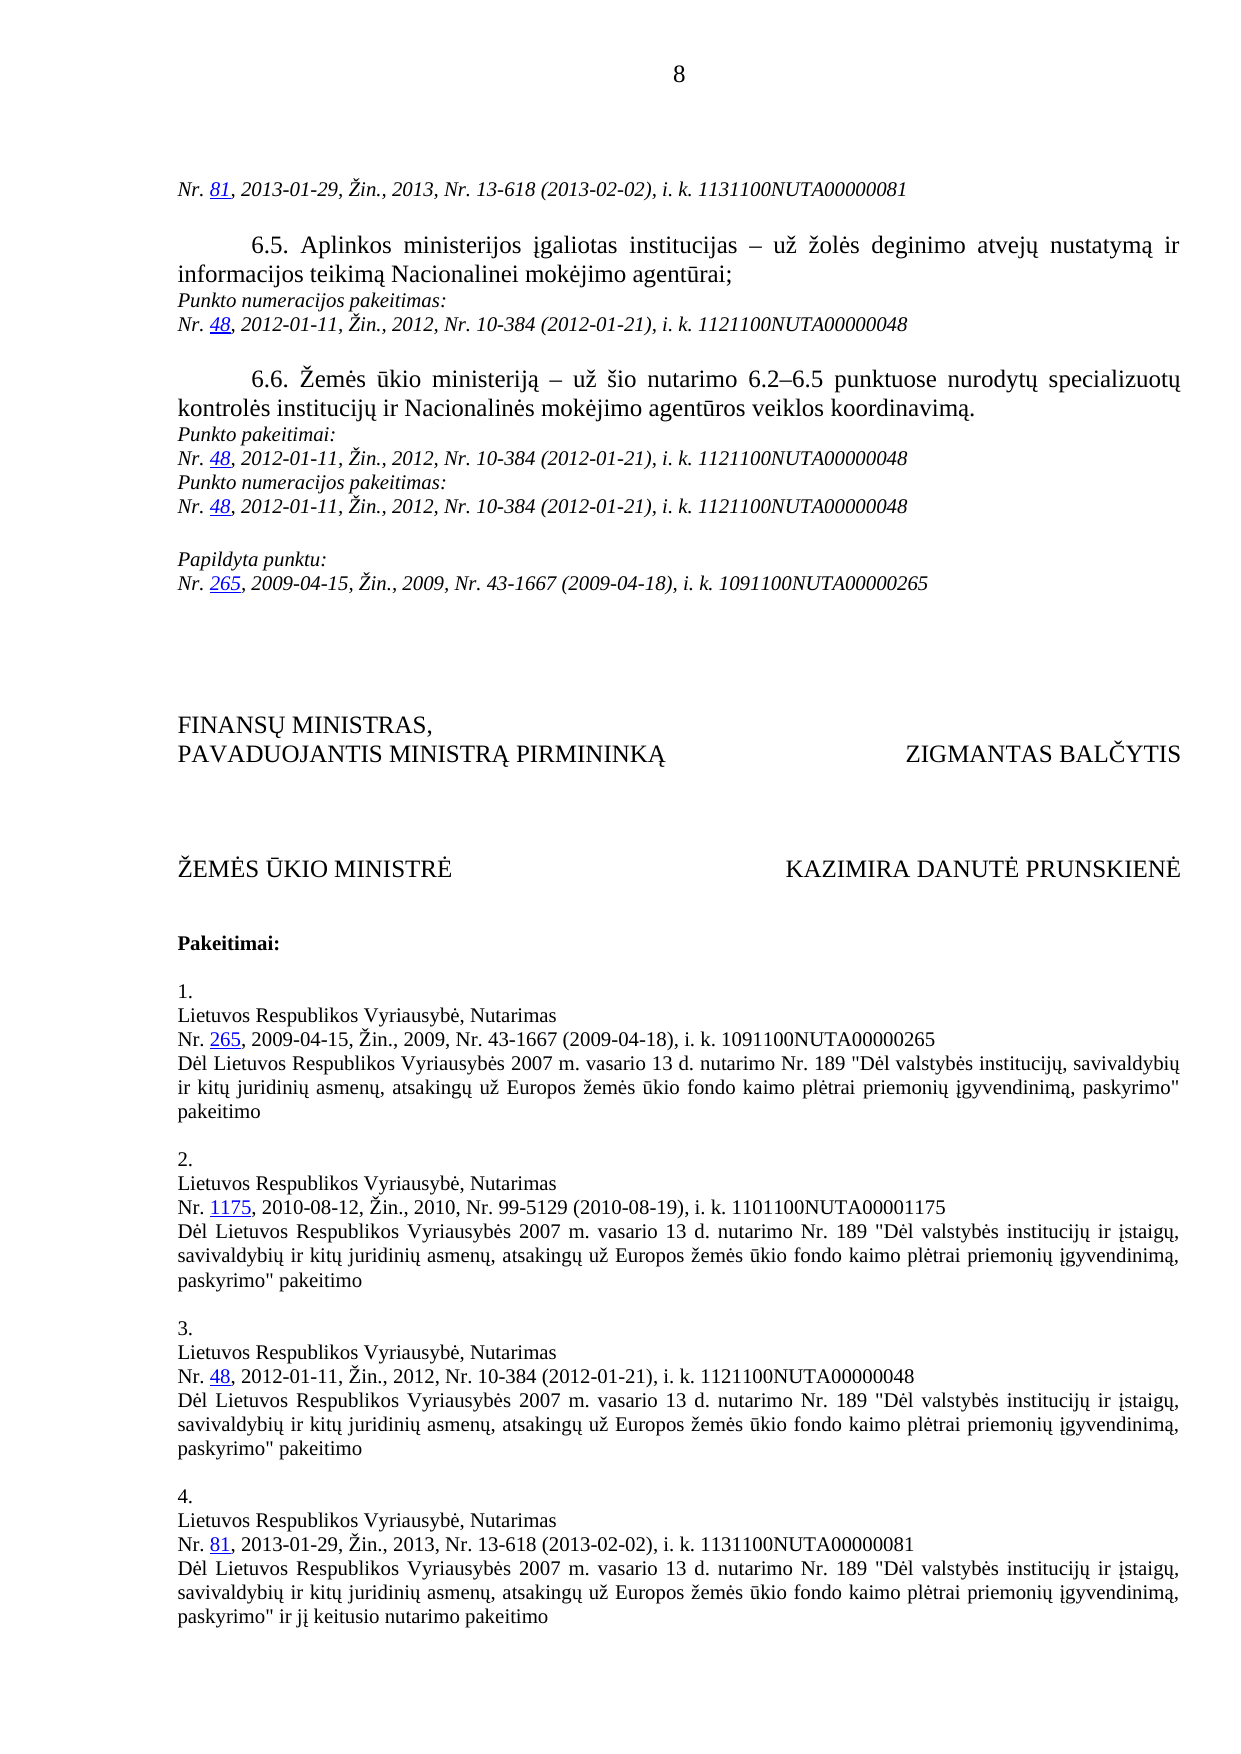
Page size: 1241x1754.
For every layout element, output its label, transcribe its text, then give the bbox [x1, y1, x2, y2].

text 2. [177, 1147, 1181, 1171]
text Dėl Lietuvos Respublikos Vyriausybės 2007 m. vasario 13 d. nutarimo Nr. 189 "Dėl valstybės institucijų ir įstaigų, savivaldybių ir kitų juridinių asmenų, atsakingų už Europos žemės ūkio fondo kaimo plėtrai priemonių įgyvendinimą, paskyrimo" pakeitimo [177, 1388, 1181, 1460]
text Papildyta punktu: [177, 547, 1181, 571]
text Finansų ministras, [177, 710, 1181, 739]
text Nr. 81, 2013-01-29, Žin., 2013, Nr. 13-618 (2013-02-02), i. k. 1131100NUTA00000081 [177, 1532, 1181, 1556]
text Punkto pakeitimai: [177, 422, 1181, 446]
text Nr. 1175, 2010-08-12, Žin., 2010, Nr. 99-5129 (2010-08-19), i. k. 1101100NUTA00001175 [177, 1195, 1181, 1219]
text Pakeitimai: [177, 931, 1181, 955]
text Nr. 48, 2012-01-11, Žin., 2012, Nr. 10-384 (2012-01-21), i. k. 1121100NUTA00000048 [177, 1364, 1181, 1388]
text 1. [177, 979, 1181, 1003]
text Nr. 48, 2012-01-11, Žin., 2012, Nr. 10-384 (2012-01-21), i. k. 1121100NUTA00000048 [177, 494, 1181, 518]
text Žemės ūkio ministrė Kazimira Danutė Prunskienė [177, 854, 1181, 882]
text Nr. 48, 2012-01-11, Žin., 2012, Nr. 10-384 (2012-01-21), i. k. 1121100NUTA00000048 [177, 312, 1181, 336]
text Punkto numeracijos pakeitimas: [177, 470, 1181, 494]
text Punkto numeracijos pakeitimas: [177, 287, 1181, 312]
text Lietuvos Respublikos Vyriausybė, Nutarimas [177, 1340, 1181, 1364]
text Dėl Lietuvos Respublikos Vyriausybės 2007 m. vasario 13 d. nutarimo Nr. 189 "Dėl valstybės institucijų ir įstaigų, savivaldybių ir kitų juridinių asmenų, atsakingų už Europos žemės ūkio fondo kaimo plėtrai priemonių įgyvendinimą, paskyrimo" ir jį keitusio nutarimo pakeitimo [177, 1556, 1181, 1628]
text Lietuvos Respublikos Vyriausybė, Nutarimas [177, 1171, 1181, 1195]
text Lietuvos Respublikos Vyriausybė, Nutarimas [177, 1508, 1181, 1532]
text pavaduojantis Ministrą Pirmininką Zigmantas Balčytis [177, 739, 1181, 767]
text Nr. 265, 2009-04-15, Žin., 2009, Nr. 43-1667 (2009-04-18), i. k. 1091100NUTA00000265 [177, 1027, 1181, 1051]
text 6.6. Žemės ūkio ministeriją – už šio nutarimo 6.2–6.5 punktuose nurodytų specializuotų kontrolės institucijų ir Nacionalinės mokėjimo agentūros veiklos koordinavimą. [177, 364, 1181, 422]
text Nr. 265, 2009-04-15, Žin., 2009, Nr. 43-1667 (2009-04-18), i. k. 1091100NUTA00000265 [177, 571, 1181, 595]
text Lietuvos Respublikos Vyriausybė, Nutarimas [177, 1003, 1181, 1027]
text Nr. 48, 2012-01-11, Žin., 2012, Nr. 10-384 (2012-01-21), i. k. 1121100NUTA00000048 [177, 446, 1181, 470]
text 3. [177, 1316, 1181, 1340]
text 6.5. Aplinkos ministerijos įgaliotas institucijas – už žolės deginimo atvejų nustatymą ir informacijos teikimą Nacionalinei mokėjimo agentūrai; [177, 230, 1181, 287]
text Nr. 81, 2013-01-29, Žin., 2013, Nr. 13-618 (2013-02-02), i. k. 1131100NUTA00000081 [177, 177, 1181, 201]
text Dėl Lietuvos Respublikos Vyriausybės 2007 m. vasario 13 d. nutarimo Nr. 189 "Dėl valstybės institucijų, savivaldybių ir kitų juridinių asmenų, atsakingų už Europos žemės ūkio fondo kaimo plėtrai priemonių įgyvendinimą, paskyrimo" pakeitimo [177, 1051, 1181, 1123]
text 4. [177, 1484, 1181, 1508]
text Dėl Lietuvos Respublikos Vyriausybės 2007 m. vasario 13 d. nutarimo Nr. 189 "Dėl valstybės institucijų ir įstaigų, savivaldybių ir kitų juridinių asmenų, atsakingų už Europos žemės ūkio fondo kaimo plėtrai priemonių įgyvendinimą, paskyrimo" pakeitimo [177, 1219, 1181, 1292]
